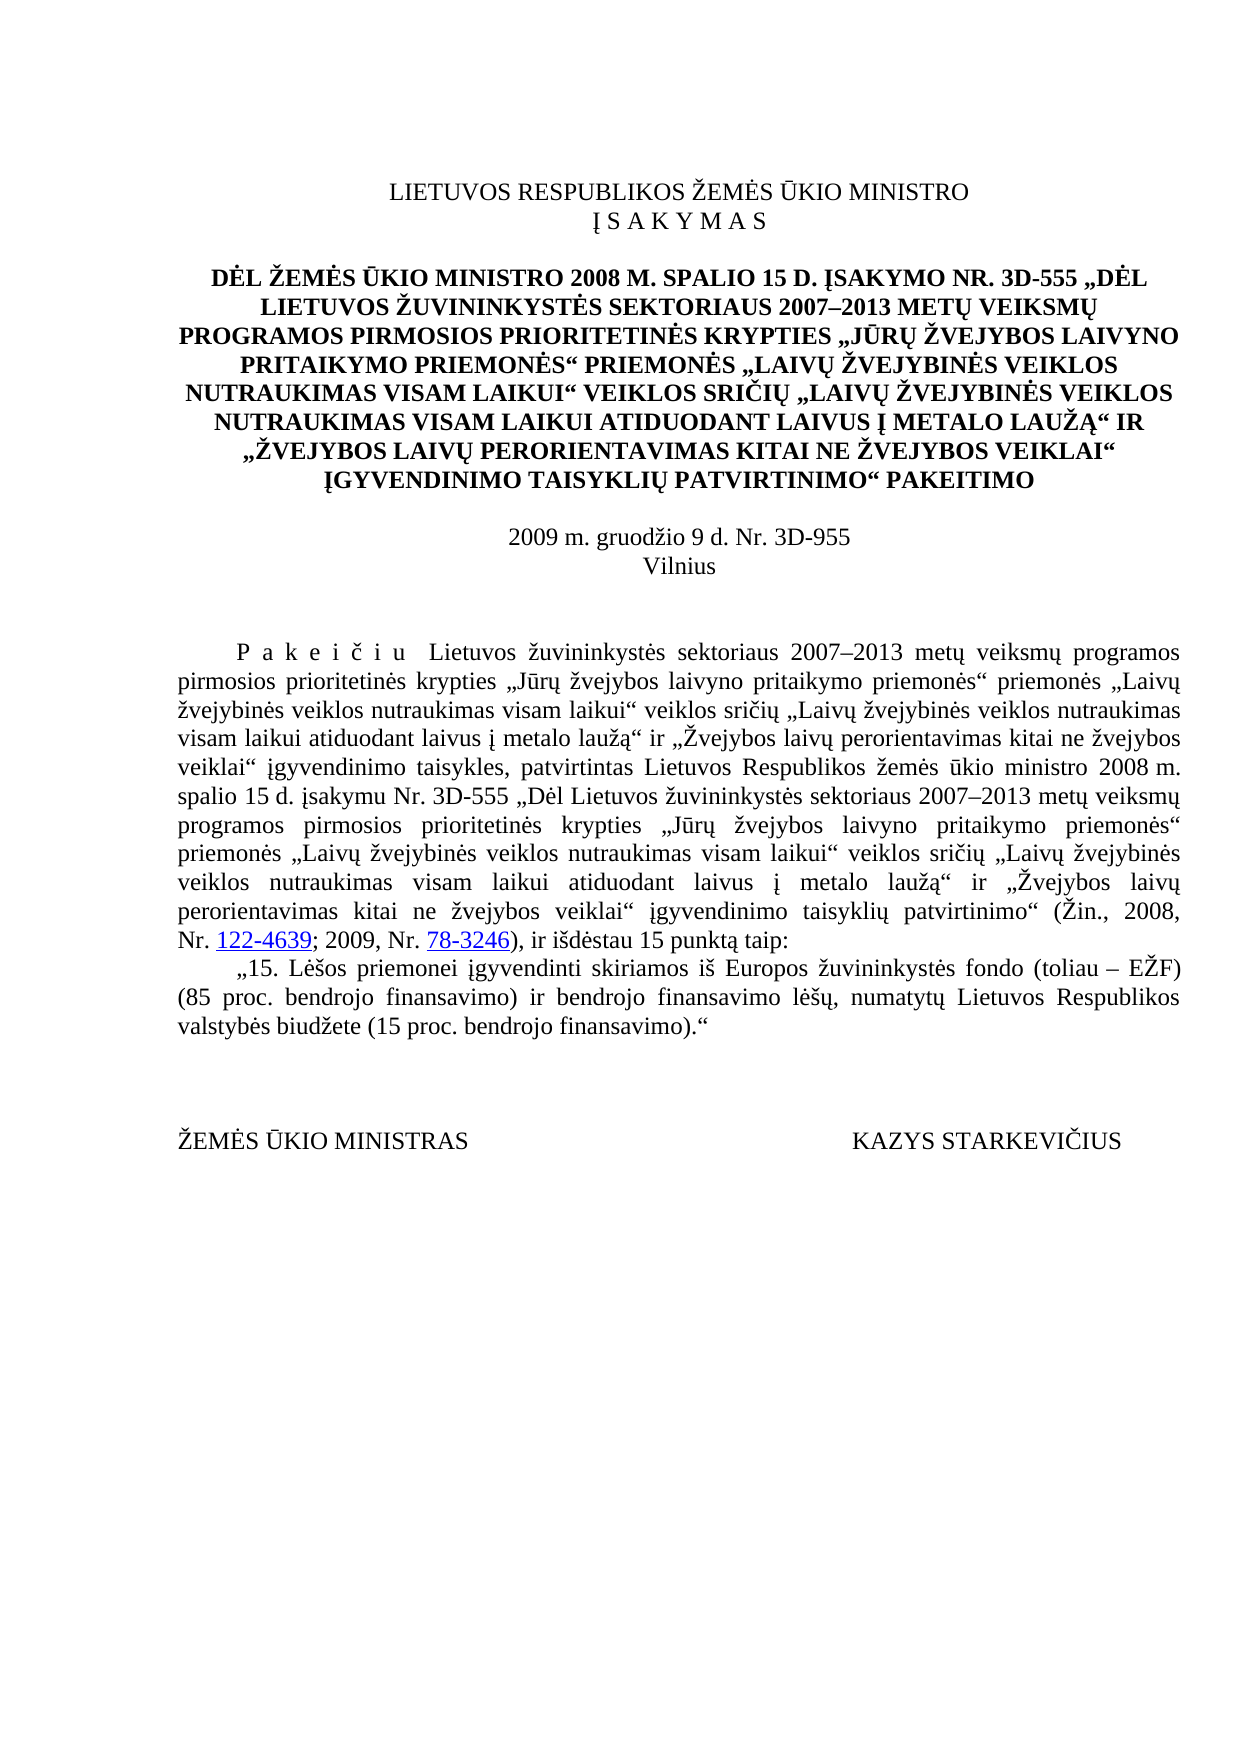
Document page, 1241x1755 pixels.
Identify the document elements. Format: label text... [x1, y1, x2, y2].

text „15. Lėšos priemonei įgyvendinti skiriamos iš Europos žuvininkystės fondo (toliau – EŽF) (85 proc. bendrojo finansavimo) ir bendrojo finansavimo lėšų, numatytų Lietuvos Respublikos valstybės biudžete (15 proc. bendrojo finansavimo).“ [177, 953, 1181, 1040]
text P a k e i č i u Lietuvos žuvininkystės sektoriaus 2007–2013 metų veiksmų programos pirmosios prioritetinės krypties „Jūrų žvejybos laivyno pritaikymo priemonės“ priemonės „Laivų žvejybinės veiklos nutraukimas visam laikui“ veiklos sričių „Laivų žvejybinės veiklos nutraukimas visam laikui atiduodant laivus į metalo laužą“ ir „Žvejybos laivų perorientavimas kitai ne žvejybos veiklai“ įgyvendinimo taisykles, patvirtintas Lietuvos Respublikos žemės ūkio ministro 2008 m. spalio 15 d. įsakymu Nr. 3D-555 „Dėl Lietuvos žuvininkystės sektoriaus 2007–2013 metų veiksmų programos pirmosios prioritetinės krypties „Jūrų žvejybos laivyno pritaikymo priemonės“ priemonės „Laivų žvejybinės veiklos nutraukimas visam laikui“ veiklos sričių „Laivų žvejybinės veiklos nutraukimas visam laikui atiduodant laivus į metalo laužą“ ir „Žvejybos laivų perorientavimas kitai ne žvejybos veiklai“ įgyvendinimo taisyklių patvirtinimo“ (Žin., 2008, Nr. 122-4639; 2009, Nr. 78-3246), ir išdėstau 15 punktą taip: [177, 637, 1181, 953]
text LIETUVOS RESPUBLIKOS ŽEMĖS ŪKIO MINISTRO [177, 177, 1181, 206]
text Į S A K Y M A S [177, 206, 1181, 235]
text DĖL ŽEMĖS ŪKIO MINISTRO 2008 M. SPALIO 15 D. ĮSAKYMO Nr. 3D-555 „DĖL LIETUVOS ŽUVININKYSTĖS SEKTORIAUS 2007–2013 METŲ VEIKSMŲ PROGRAMOS PIRMOSIOS PRIORITETINĖS KRYPTIES „JŪRŲ ŽVEJYBOS LAIVYNO PRITAIKYMO PRIEMONĖS“ PRIEMONĖS „LAIVŲ ŽVEJYBINĖS VEIKLOS NUTRAUKIMAS VISAM LAIKUI“ VEIKLOS SRIČIŲ „LAIVŲ ŽVEJYBINĖS VEIKLOS NUTRAUKIMAS VISAM LAIKUI ATIDUODANT LAIVUS Į METALO LAUŽĄ“ IR „ŽVEJYBOS LAIVŲ PERORIENTAVIMAS KITAI NE ŽVEJYBOS VEIKLAI“ ĮGYVENDINIMO TAISYKLIŲ PATVIRTINIMO“ PAKEITIMO [177, 263, 1181, 493]
text Žemės ūkio ministras Kazys Starkevičius [177, 1126, 1181, 1155]
text Vilnius [177, 551, 1181, 580]
text 2009 m. gruodžio 9 d. Nr. 3D-955 [177, 522, 1181, 551]
